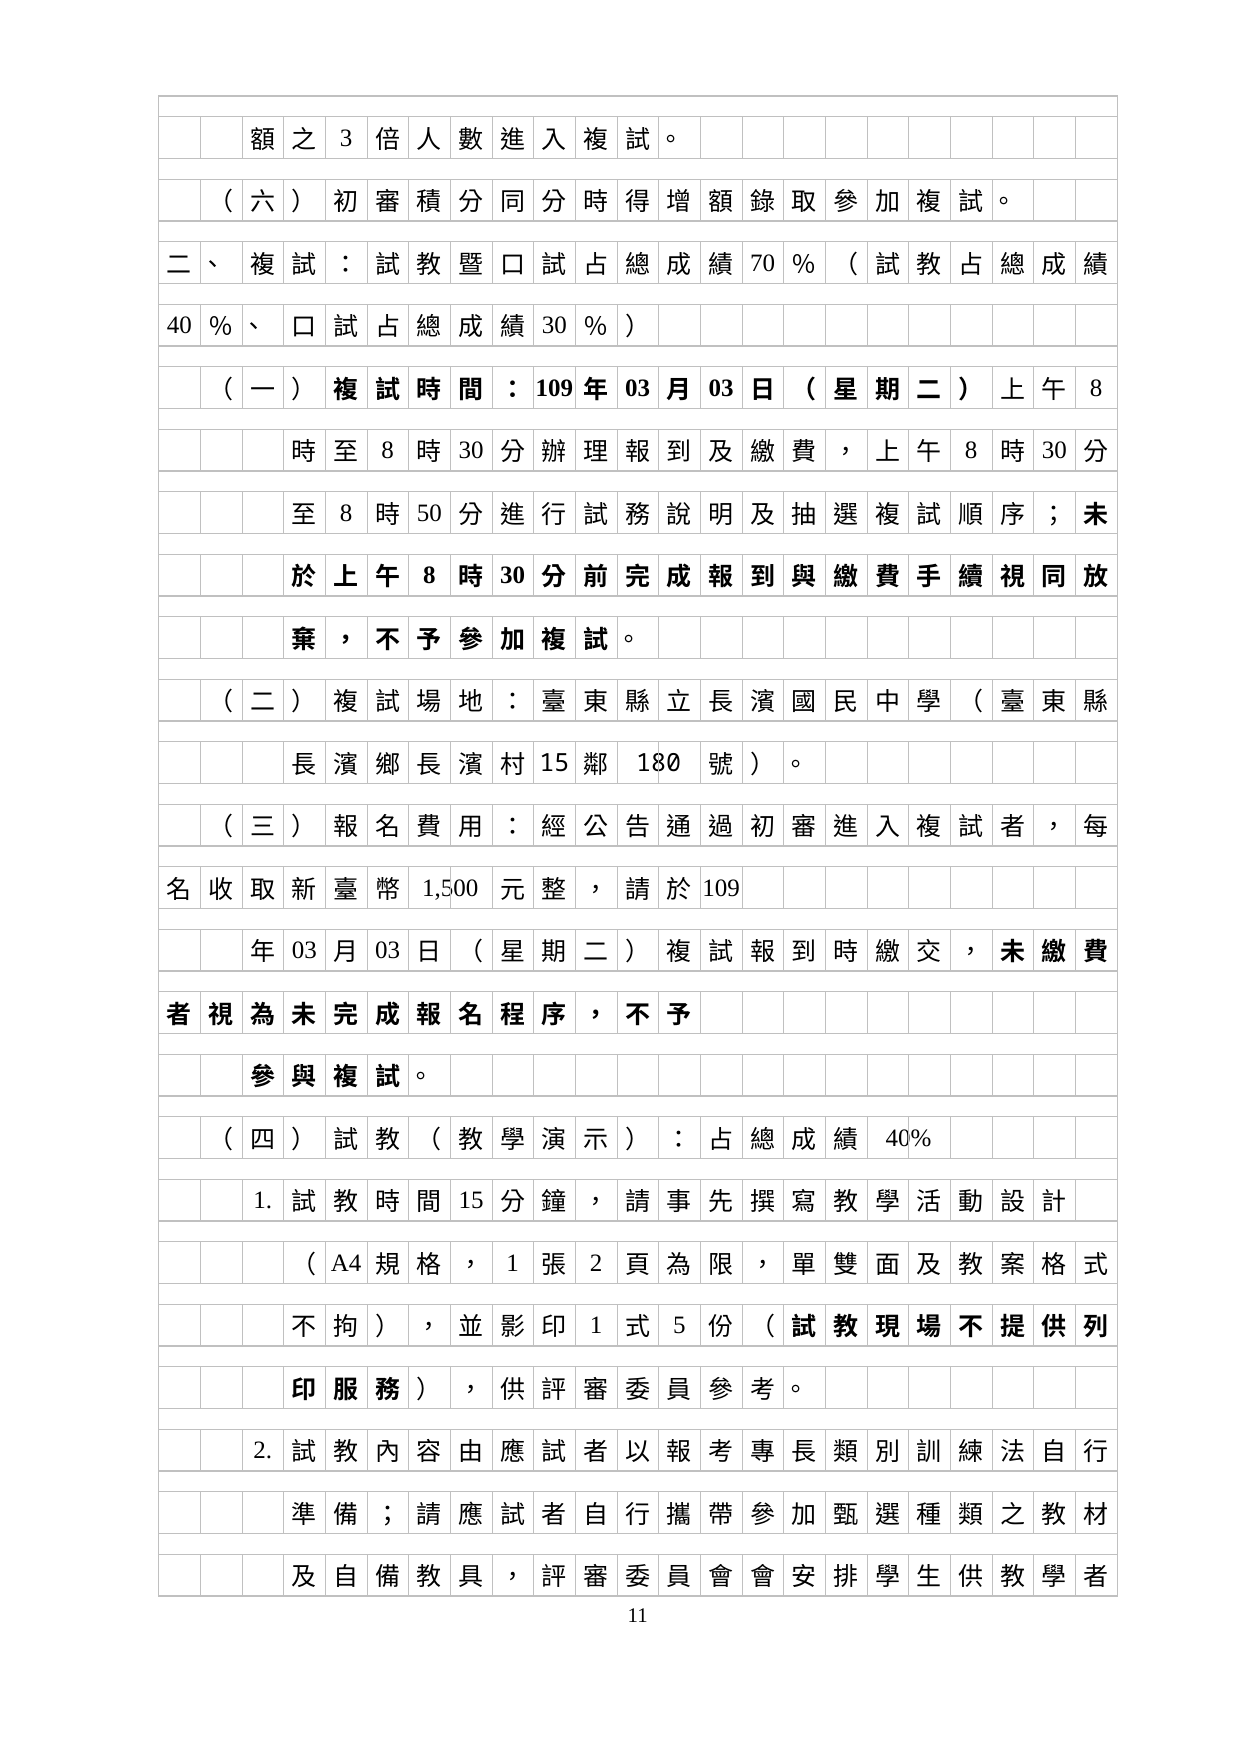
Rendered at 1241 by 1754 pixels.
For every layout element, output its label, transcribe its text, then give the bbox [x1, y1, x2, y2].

text 1.試教時間15分鐘，請事先撰寫教學活動設計（A4規格，1張2頁為限，單雙面及教案格式不拘），並影印1式5份（試教現場不提供列印服務），供評審委員參考。 [238, 1222, 1117, 1241]
text （四）試教（教學演示）：占總成績40% [243, 1117, 283, 1158]
text 2.試教內容由應試者以報考專長類別訓練法自行準備；請應試者自行攜帶參加甄選種類之教材及自備教具，評審委員會會安排學生供教學者演示使用。 [243, 1430, 283, 1470]
text ， [576, 992, 617, 1033]
text 1.試教時間15分鐘，請事先撰寫教學活動設計（A4規格，1張2頁為限，單雙面及教案格式不拘），並影印1式5份（試教現場不提供列印服務），供評審委員參考。 [659, 1367, 700, 1408]
text 報 [743, 930, 783, 970]
text 1.試教時間15分鐘，請事先撰寫教學活動設計（A4規格，1張2頁為限，單雙面及教案格式不拘），並影印1式5份（試教現場不提供列印服務），供評審委員參考。 [618, 1305, 658, 1345]
text [701, 1055, 742, 1095]
text （二）複試場地：臺東縣立長濱國民中學（臺東縣長濱鄉長濱村15鄰180號）。 [826, 742, 867, 783]
text 1.試教時間15分鐘，請事先撰寫教學活動設計（A4規格，1張2頁為限，單雙面及教案格式不拘），並影印1式5份（試教現場不提供列印服務），供評審委員參考。 [576, 1305, 617, 1345]
text 2.試教內容由應試者以報考專長類別訓練法自行準備；請應試者自行攜帶參加甄選種類之教材及自備教具，評審委員會會安排學生供教學者演示使用。 [909, 1430, 950, 1470]
text （二）複試場地：臺東縣立長濱國民中學（臺東縣長濱鄉長濱村15鄰180號）。 [701, 680, 742, 720]
text （五）經初審計算積分後，各徵選種類擇優正取名額之3倍人數進入複試。 [826, 117, 867, 158]
text （三）報名費用：經公告通過初審進入複試者，每名收取新臺幣1,500元整，請於109 [493, 805, 533, 845]
text （二）複試場地：臺東縣立長濱國民中學（臺東縣長濱鄉長濱村15鄰180號）。 [201, 742, 242, 783]
text [701, 992, 742, 1033]
text 序 [993, 492, 1033, 533]
text （五）經初審計算積分後，各徵選種類擇優正取名額之3倍人數進入複試。 [951, 117, 992, 158]
text 2.試教內容由應試者以報考專長類別訓練法自行準備；請應試者自行攜帶參加甄選種類之教材及自備教具，評審委員會會安排學生供教學者演示使用。 [493, 1492, 533, 1533]
text （六）初審積分同分時得增額錄取參加複試。 [909, 180, 950, 220]
text 1.試教時間15分鐘，請事先撰寫教學活動設計（A4規格，1張2頁為限，單雙面及教案格式不拘），並影印1式5份（試教現場不提供列印服務），供評審委員參考。 [534, 1180, 575, 1220]
text 2.試教內容由應試者以報考專長類別訓練法自行準備；請應試者自行攜帶參加甄選種類之教材及自備教具，評審委員會會安排學生供教學者演示使用。 [618, 1555, 658, 1595]
text 二、複試：試教暨口試占總成績70％（試教占總成績40％、口試占總成績30％） [576, 242, 617, 283]
text 2.試教內容由應試者以報考專長類別訓練法自行準備；請應試者自行攜帶參加甄選種類之教材及自備教具，評審委員會會安排學生供教學者演示使用。 [576, 1430, 617, 1470]
text （二）複試場地：臺東縣立長濱國民中學（臺東縣長濱鄉長濱村15鄰180號）。 [784, 680, 825, 720]
text 2.試教內容由應試者以報考專長類別訓練法自行準備；請應試者自行攜帶參加甄選種類之教材及自備教具，評審委員會會安排學生供教學者演示使用。 [826, 1492, 867, 1533]
text 2.試教內容由應試者以報考專長類別訓練法自行準備；請應試者自行攜帶參加甄選種類之教材及自備教具，評審委員會會安排學生供教學者演示使用。 [659, 1430, 700, 1470]
text 時 [284, 430, 325, 470]
text 1.試教時間15分鐘，請事先撰寫教學活動設計（A4規格，1張2頁為限，單雙面及教案格式不拘），並影印1式5份（試教現場不提供列印服務），供評審委員參考。 [326, 1305, 367, 1345]
text 上 [993, 367, 1033, 408]
text ； [1034, 492, 1075, 533]
text （六）初審積分同分時得增額錄取參加複試。 [1034, 180, 1075, 220]
text （二）複試場地：臺東縣立長濱國民中學（臺東縣長濱鄉長濱村15鄰180號）。 [784, 742, 825, 783]
text （三）報名費用：經公告通過初審進入複試者，每名收取新臺幣1,500元整，請於109 [743, 867, 783, 908]
text [743, 1055, 783, 1095]
text （四）試教（教學演示）：占總成績40% [451, 1117, 492, 1158]
text （二）複試場地：臺東縣立長濱國民中學（臺東縣長濱鄉長濱村15鄰180號）。 [743, 680, 783, 720]
text [159, 1034, 1117, 1054]
text 二、複試：試教暨口試占總成績70％（試教占總成績40％、口試占總成績30％） [243, 242, 283, 283]
text 順 [951, 492, 992, 533]
text 繳 [1034, 930, 1075, 970]
text （四）試教（教學演示）：占總成績40% [576, 1117, 617, 1158]
text （三）報名費用：經公告通過初審進入複試者，每名收取新臺幣1,500元整，請於109 [1076, 805, 1117, 845]
text 1.試教時間15分鐘，請事先撰寫教學活動設計（A4規格，1張2頁為限，單雙面及教案格式不拘），並影印1式5份（試教現場不提供列印服務），供評審委員參考。 [993, 1305, 1033, 1345]
text 2.試教內容由應試者以報考專長類別訓練法自行準備；請應試者自行攜帶參加甄選種類之教材及自備教具，評審委員會會安排學生供教學者演示使用。 [784, 1430, 825, 1470]
text 1.試教時間15分鐘，請事先撰寫教學活動設計（A4規格，1張2頁為限，單雙面及教案格式不拘），並影印1式5份（試教現場不提供列印服務），供評審委員參考。 [909, 1367, 950, 1408]
text （二）複試場地：臺東縣立長濱國民中學（臺東縣長濱鄉長濱村15鄰180號）。 [1076, 680, 1117, 720]
text 1.試教時間15分鐘，請事先撰寫教學活動設計（A4規格，1張2頁為限，單雙面及教案格式不拘），並影印1式5份（試教現場不提供列印服務），供評審委員參考。 [784, 1242, 825, 1283]
text （二）複試場地：臺東縣立長濱國民中學（臺東縣長濱鄉長濱村15鄰180號）。 [451, 680, 492, 720]
text （六）初審積分同分時得增額錄取參加複試。 [493, 180, 533, 220]
text （二）複試場地：臺東縣立長濱國民中學（臺東縣長濱鄉長濱村15鄰180號）。 [183, 659, 1117, 679]
text 1.試教時間15分鐘，請事先撰寫教學活動設計（A4規格，1張2頁為限，單雙面及教案格式不拘），並影印1式5份（試教現場不提供列印服務），供評審委員參考。 [493, 1180, 533, 1220]
text [951, 992, 992, 1033]
text 二、複試：試教暨口試占總成績70％（試教占總成績40％、口試占總成績30％） [534, 305, 575, 345]
text 1.試教時間15分鐘，請事先撰寫教學活動設計（A4規格，1張2頁為限，單雙面及教案格式不拘），並影印1式5份（試教現場不提供列印服務），供評審委員參考。 [534, 1305, 575, 1345]
text ） [284, 367, 325, 408]
text （三）報名費用：經公告通過初審進入複試者，每名收取新臺幣1,500元整，請於109 [576, 805, 617, 845]
text （五）經初審計算積分後，各徵選種類擇優正取名額之3倍人數進入複試。 [659, 117, 700, 158]
text （三）報名費用：經公告通過初審進入複試者，每名收取新臺幣1,500元整，請於109 [368, 867, 408, 908]
text （五）經初審計算積分後，各徵選種類擇優正取名額之3倍人數進入複試。 [409, 117, 450, 158]
text （五）經初審計算積分後，各徵選種類擇優正取名額之3倍人數進入複試。 [451, 117, 492, 158]
text 1.試教時間15分鐘，請事先撰寫教學活動設計（A4規格，1張2頁為限，單雙面及教案格式不拘），並影印1式5份（試教現場不提供列印服務），供評審委員參考。 [576, 1367, 617, 1408]
text 2.試教內容由應試者以報考專長類別訓練法自行準備；請應試者自行攜帶參加甄選種類之教材及自備教具，評審委員會會安排學生供教學者演示使用。 [284, 1555, 325, 1595]
text （三）報名費用：經公告通過初審進入複試者，每名收取新臺幣1,500元整，請於109 [868, 805, 908, 845]
text 8 [409, 555, 450, 595]
text 序 [534, 992, 575, 1033]
text （六）初審積分同分時得增額錄取參加複試。 [183, 159, 1117, 179]
text 複 [868, 492, 908, 533]
text 二、複試：試教暨口試占總成績70％（試教占總成績40％、口試占總成績30％） [284, 242, 325, 283]
text 2.試教內容由應試者以報考專長類別訓練法自行準備；請應試者自行攜帶參加甄選種類之教材及自備教具，評審委員會會安排學生供教學者演示使用。 [238, 1472, 1117, 1491]
text 一 [243, 367, 283, 408]
text [183, 534, 1117, 554]
text 二、複試：試教暨口試占總成績70％（試教占總成績40％、口試占總成績30％） [493, 305, 533, 345]
text （三）報名費用：經公告通過初審進入複試者，每名收取新臺幣1,500元整，請於109 [534, 805, 575, 845]
text 不 [618, 992, 658, 1033]
text 1.試教時間15分鐘，請事先撰寫教學活動設計（A4規格，1張2頁為限，單雙面及教案格式不拘），並影印1式5份（試教現場不提供列印服務），供評審委員參考。 [784, 1180, 825, 1220]
text 二、複試：試教暨口試占總成績70％（試教占總成績40％、口試占總成績30％） [326, 242, 367, 283]
text 2.試教內容由應試者以報考專長類別訓練法自行準備；請應試者自行攜帶參加甄選種類之教材及自備教具，評審委員會會安排學生供教學者演示使用。 [659, 1555, 700, 1595]
text （五）經初審計算積分後，各徵選種類擇優正取名額之3倍人數進入複試。 [784, 117, 825, 158]
text 1.試教時間15分鐘，請事先撰寫教學活動設計（A4規格，1張2頁為限，單雙面及教案格式不拘），並影印1式5份（試教現場不提供列印服務），供評審委員參考。 [701, 1180, 742, 1220]
text 二、複試：試教暨口試占總成績70％（試教占總成績40％、口試占總成績30％） [784, 242, 825, 283]
text 複 [326, 1055, 367, 1095]
text （五）經初審計算積分後，各徵選種類擇優正取名額之3倍人數進入複試。 [493, 117, 533, 158]
text 二、複試：試教暨口試占總成績70％（試教占總成績40％、口試占總成績30％） [159, 242, 200, 283]
text （五）經初審計算積分後，各徵選種類擇優正取名額之3倍人數進入複試。 [618, 117, 658, 158]
text （六）初審積分同分時得增額錄取參加複試。 [701, 180, 742, 220]
text （四）試教（教學演示）：占總成績40% [183, 1097, 1117, 1116]
text （四）試教（教學演示）：占總成績40% [284, 1117, 325, 1158]
text [784, 1055, 825, 1095]
text （五）經初審計算積分後，各徵選種類擇優正取名額之3倍人數進入複試。 [868, 117, 908, 158]
text 1.試教時間15分鐘，請事先撰寫教學活動設計（A4規格，1張2頁為限，單雙面及教案格式不拘），並影印1式5份（試教現場不提供列印服務），供評審委員參考。 [1076, 1242, 1117, 1283]
text 到 [743, 555, 783, 595]
text 加 [493, 617, 533, 658]
text [993, 1055, 1033, 1095]
text 1.試教時間15分鐘，請事先撰寫教學活動設計（A4規格，1張2頁為限，單雙面及教案格式不拘），並影印1式5份（試教現場不提供列印服務），供評審委員參考。 [659, 1180, 700, 1220]
text （三）報名費用：經公告通過初審進入複試者，每名收取新臺幣1,500元整，請於109 [159, 784, 1117, 804]
text 30 [1034, 430, 1075, 470]
text 2.試教內容由應試者以報考專長類別訓練法自行準備；請應試者自行攜帶參加甄選種類之教材及自備教具，評審委員會會安排學生供教學者演示使用。 [451, 1492, 492, 1533]
text 1.試教時間15分鐘，請事先撰寫教學活動設計（A4規格，1張2頁為限，單雙面及教案格式不拘），並影印1式5份（試教現場不提供列印服務），供評審委員參考。 [326, 1242, 367, 1283]
text 1.試教時間15分鐘，請事先撰寫教學活動設計（A4規格，1張2頁為限，單雙面及教案格式不拘），並影印1式5份（試教現場不提供列印服務），供評審委員參考。 [576, 1242, 617, 1283]
text 二、複試：試教暨口試占總成績70％（試教占總成績40％、口試占總成績30％） [951, 242, 992, 283]
text 分 [493, 430, 533, 470]
text 2.試教內容由應試者以報考專長類別訓練法自行準備；請應試者自行攜帶參加甄選種類之教材及自備教具，評審委員會會安排學生供教學者演示使用。 [951, 1492, 992, 1533]
text 03 [618, 367, 658, 408]
text 複 [659, 930, 700, 970]
text 1.試教時間15分鐘，請事先撰寫教學活動設計（A4規格，1張2頁為限，單雙面及教案格式不拘），並影印1式5份（試教現場不提供列印服務），供評審委員參考。 [409, 1242, 450, 1283]
text （三）報名費用：經公告通過初審進入複試者，每名收取新臺幣1,500元整，請於109 [826, 867, 867, 908]
text 二、複試：試教暨口試占總成績70％（試教占總成績40％、口試占總成績30％） [159, 305, 200, 345]
text （六）初審積分同分時得增額錄取參加複試。 [826, 180, 867, 220]
text 成 [368, 992, 408, 1033]
text 2.試教內容由應試者以報考專長類別訓練法自行準備；請應試者自行攜帶參加甄選種類之教材及自備教具，評審委員會會安排學生供教學者演示使用。 [243, 1492, 283, 1533]
text 1.試教時間15分鐘，請事先撰寫教學活動設計（A4規格，1張2頁為限，單雙面及教案格式不拘），並影印1式5份（試教現場不提供列印服務），供評審委員參考。 [409, 1305, 450, 1345]
text 1.試教時間15分鐘，請事先撰寫教學活動設計（A4規格，1張2頁為限，單雙面及教案格式不拘），並影印1式5份（試教現場不提供列印服務），供評審委員參考。 [451, 1305, 492, 1345]
text （五）經初審計算積分後，各徵選種類擇優正取名額之3倍人數進入複試。 [909, 117, 950, 158]
text 二、複試：試教暨口試占總成績70％（試教占總成績40％、口試占總成績30％） [826, 305, 867, 345]
text （四）試教（教學演示）：占總成績40% [409, 1117, 450, 1158]
text （六）初審積分同分時得增額錄取參加複試。 [743, 180, 783, 220]
text （二）複試場地：臺東縣立長濱國民中學（臺東縣長濱鄉長濱村15鄰180號）。 [993, 680, 1033, 720]
text （四）試教（教學演示）：占總成績40% [201, 1117, 242, 1158]
text 二、複試：試教暨口試占總成績70％（試教占總成績40％、口試占總成績30％） [618, 305, 658, 345]
text （三）報名費用：經公告通過初審進入複試者，每名收取新臺幣1,500元整，請於109 [451, 805, 492, 845]
text 及 [701, 430, 742, 470]
text 2.試教內容由應試者以報考專長類別訓練法自行準備；請應試者自行攜帶參加甄選種類之教材及自備教具，評審委員會會安排學生供教學者演示使用。 [534, 1555, 575, 1595]
text 2.試教內容由應試者以報考專長類別訓練法自行準備；請應試者自行攜帶參加甄選種類之教材及自備教具，評審委員會會安排學生供教學者演示使用。 [659, 1492, 700, 1533]
text 二、複試：試教暨口試占總成績70％（試教占總成績40％、口試占總成績30％） [201, 242, 242, 283]
text （五）經初審計算積分後，各徵選種類擇優正取名額之3倍人數進入複試。 [743, 117, 783, 158]
text （四）試教（教學演示）：占總成績40% [1034, 1117, 1075, 1158]
text 2.試教內容由應試者以報考專長類別訓練法自行準備；請應試者自行攜帶參加甄選種類之教材及自備教具，評審委員會會安排學生供教學者演示使用。 [868, 1430, 908, 1470]
text （六）初審積分同分時得增額錄取參加複試。 [576, 180, 617, 220]
text 1.試教時間15分鐘，請事先撰寫教學活動設計（A4規格，1張2頁為限，單雙面及教案格式不拘），並影印1式5份（試教現場不提供列印服務），供評審委員參考。 [993, 1242, 1033, 1283]
text （二）複試場地：臺東縣立長濱國民中學（臺東縣長濱鄉長濱村15鄰180號）。 [618, 680, 658, 720]
text （四）試教（教學演示）：占總成績40% [909, 1117, 950, 1158]
text [576, 1055, 617, 1095]
text （二）複試場地：臺東縣立長濱國民中學（臺東縣長濱鄉長濱村15鄰180號）。 [534, 742, 575, 783]
text 1.試教時間15分鐘，請事先撰寫教學活動設計（A4規格，1張2頁為限，單雙面及教案格式不拘），並影印1式5份（試教現場不提供列印服務），供評審委員參考。 [868, 1367, 908, 1408]
text 2.試教內容由應試者以報考專長類別訓練法自行準備；請應試者自行攜帶參加甄選種類之教材及自備教具，評審委員會會安排學生供教學者演示使用。 [1076, 1555, 1117, 1595]
text 2.試教內容由應試者以報考專長類別訓練法自行準備；請應試者自行攜帶參加甄選種類之教材及自備教具，評審委員會會安排學生供教學者演示使用。 [784, 1492, 825, 1533]
text [534, 1055, 575, 1095]
text 1.試教時間15分鐘，請事先撰寫教學活動設計（A4規格，1張2頁為限，單雙面及教案格式不拘），並影印1式5份（試教現場不提供列印服務），供評審委員參考。 [238, 1347, 1117, 1366]
text 1.試教時間15分鐘，請事先撰寫教學活動設計（A4規格，1張2頁為限，單雙面及教案格式不拘），並影印1式5份（試教現場不提供列印服務），供評審委員參考。 [368, 1367, 408, 1408]
text （四）試教（教學演示）：占總成績40% [951, 1117, 992, 1158]
text 費 [1076, 930, 1117, 970]
text 1.試教時間15分鐘，請事先撰寫教學活動設計（A4規格，1張2頁為限，單雙面及教案格式不拘），並影印1式5份（試教現場不提供列印服務），供評審委員參考。 [826, 1180, 867, 1220]
text （六）初審積分同分時得增額錄取參加複試。 [784, 180, 825, 220]
text 2.試教內容由應試者以報考專長類別訓練法自行準備；請應試者自行攜帶參加甄選種類之教材及自備教具，評審委員會會安排學生供教學者演示使用。 [1076, 1430, 1117, 1470]
text 手 [909, 555, 950, 595]
text 時 [409, 430, 450, 470]
text 1.試教時間15分鐘，請事先撰寫教學活動設計（A4規格，1張2頁為限，單雙面及教案格式不拘），並影印1式5份（試教現場不提供列印服務），供評審委員參考。 [368, 1305, 408, 1345]
text [159, 1055, 200, 1095]
text （六）初審積分同分時得增額錄取參加複試。 [451, 180, 492, 220]
text （三）報名費用：經公告通過初審進入複試者，每名收取新臺幣1,500元整，請於109 [993, 805, 1033, 845]
text 間 [451, 367, 492, 408]
text 交 [909, 930, 950, 970]
text 8 [1076, 367, 1117, 408]
text （四）試教（教學演示）：占總成績40% [1076, 1117, 1117, 1158]
text 1.試教時間15分鐘，請事先撰寫教學活動設計（A4規格，1張2頁為限，單雙面及教案格式不拘），並影印1式5份（試教現場不提供列印服務），供評審委員參考。 [368, 1180, 408, 1220]
text （二）複試場地：臺東縣立長濱國民中學（臺東縣長濱鄉長濱村15鄰180號）。 [284, 742, 325, 783]
text （五）經初審計算積分後，各徵選種類擇優正取名額之3倍人數進入複試。 [1034, 117, 1075, 158]
text 2.試教內容由應試者以報考專長類別訓練法自行準備；請應試者自行攜帶參加甄選種類之教材及自備教具，評審委員會會安排學生供教學者演示使用。 [284, 1492, 325, 1533]
text [183, 597, 1117, 616]
text 2.試教內容由應試者以報考專長類別訓練法自行準備；請應試者自行攜帶參加甄選種類之教材及自備教具，評審委員會會安排學生供教學者演示使用。 [493, 1430, 533, 1470]
text （ [451, 930, 492, 970]
text 務 [618, 492, 658, 533]
text 1.試教時間15分鐘，請事先撰寫教學活動設計（A4規格，1張2頁為限，單雙面及教案格式不拘），並影印1式5份（試教現場不提供列印服務），供評審委員參考。 [243, 1367, 283, 1408]
text （三）報名費用：經公告通過初審進入複試者，每名收取新臺幣1,500元整，請於109 [1034, 805, 1075, 845]
text 成 [659, 555, 700, 595]
text 二、複試：試教暨口試占總成績70％（試教占總成績40％、口試占總成績30％） [993, 242, 1033, 283]
text 2.試教內容由應試者以報考專長類別訓練法自行準備；請應試者自行攜帶參加甄選種類之教材及自備教具，評審委員會會安排學生供教學者演示使用。 [451, 1430, 492, 1470]
text （五）經初審計算積分後，各徵選種類擇優正取名額之3倍人數進入複試。 [326, 117, 367, 158]
text （三）報名費用：經公告通過初審進入複試者，每名收取新臺幣1,500元整，請於109 [243, 805, 283, 845]
text 程 [493, 992, 533, 1033]
text 1.試教時間15分鐘，請事先撰寫教學活動設計（A4規格，1張2頁為限，單雙面及教案格式不拘），並影印1式5份（試教現場不提供列印服務），供評審委員參考。 [451, 1242, 492, 1283]
text ， [826, 430, 867, 470]
text 二、複試：試教暨口試占總成績70％（試教占總成績40％、口試占總成績30％） [243, 305, 283, 345]
text （三）報名費用：經公告通過初審進入複試者，每名收取新臺幣1,500元整，請於109 [326, 805, 367, 845]
text （三）報名費用：經公告通過初審進入複試者，每名收取新臺幣1,500元整，請於109 [284, 867, 325, 908]
text 1.試教時間15分鐘，請事先撰寫教學活動設計（A4規格，1張2頁為限，單雙面及教案格式不拘），並影印1式5份（試教現場不提供列印服務），供評審委員參考。 [238, 1159, 1117, 1179]
text 二、複試：試教暨口試占總成績70％（試教占總成績40％、口試占總成績30％） [909, 242, 950, 283]
text 2.試教內容由應試者以報考專長類別訓練法自行準備；請應試者自行攜帶參加甄選種類之教材及自備教具，評審委員會會安排學生供教學者演示使用。 [576, 1555, 617, 1595]
text 二、複試：試教暨口試占總成績70％（試教占總成績40％、口試占總成績30％） [784, 305, 825, 345]
text 至 [326, 430, 367, 470]
text （二）複試場地：臺東縣立長濱國民中學（臺東縣長濱鄉長濱村15鄰180號）。 [493, 680, 533, 720]
text 03 [284, 930, 325, 970]
text 二 [909, 367, 950, 408]
text 2.試教內容由應試者以報考專長類別訓練法自行準備；請應試者自行攜帶參加甄選種類之教材及自備教具，評審委員會會安排學生供教學者演示使用。 [451, 1555, 492, 1595]
text （ [784, 367, 825, 408]
text （二）複試場地：臺東縣立長濱國民中學（臺東縣長濱鄉長濱村15鄰180號）。 [659, 680, 700, 720]
text ） [951, 367, 992, 408]
text 1.試教時間15分鐘，請事先撰寫教學活動設計（A4規格，1張2頁為限，單雙面及教案格式不拘），並影印1式5份（試教現場不提供列印服務），供評審委員參考。 [993, 1180, 1033, 1220]
text （二）複試場地：臺東縣立長濱國民中學（臺東縣長濱鄉長濱村15鄰180號）。 [618, 742, 658, 783]
text 二、複試：試教暨口試占總成績70％（試教占總成績40％、口試占總成績30％） [1034, 305, 1075, 345]
text （三）報名費用：經公告通過初審進入複試者，每名收取新臺幣1,500元整，請於109 [1034, 867, 1075, 908]
text 2.試教內容由應試者以報考專長類別訓練法自行準備；請應試者自行攜帶參加甄選種類之教材及自備教具，評審委員會會安排學生供教學者演示使用。 [238, 1534, 1117, 1554]
text [1034, 1055, 1075, 1095]
text （二）複試場地：臺東縣立長濱國民中學（臺東縣長濱鄉長濱村15鄰180號）。 [201, 680, 242, 720]
text 1.試教時間15分鐘，請事先撰寫教學活動設計（A4規格，1張2頁為限，單雙面及教案格式不拘），並影印1式5份（試教現場不提供列印服務），供評審委員參考。 [868, 1242, 908, 1283]
text 完 [618, 555, 658, 595]
text 試 [368, 367, 408, 408]
text （三）報名費用：經公告通過初審進入複試者，每名收取新臺幣1,500元整，請於109 [326, 867, 367, 908]
text 1.試教時間15分鐘，請事先撰寫教學活動設計（A4規格，1張2頁為限，單雙面及教案格式不拘），並影印1式5份（試教現場不提供列印服務），供評審委員參考。 [493, 1305, 533, 1345]
text 時 [826, 930, 867, 970]
text 2.試教內容由應試者以報考專長類別訓練法自行準備；請應試者自行攜帶參加甄選種類之教材及自備教具，評審委員會會安排學生供教學者演示使用。 [868, 1555, 908, 1595]
text （五）經初審計算積分後，各徵選種類擇優正取名額之3倍人數進入複試。 [201, 117, 242, 158]
text （四）試教（教學演示）：占總成績40% [868, 1117, 908, 1158]
text 二 [576, 930, 617, 970]
text [159, 930, 200, 970]
text 2.試教內容由應試者以報考專長類別訓練法自行準備；請應試者自行攜帶參加甄選種類之教材及自備教具，評審委員會會安排學生供教學者演示使用。 [743, 1492, 783, 1533]
text [868, 992, 908, 1033]
text （二）複試場地：臺東縣立長濱國民中學（臺東縣長濱鄉長濱村15鄰180號）。 [826, 680, 867, 720]
text （六）初審積分同分時得增額錄取參加複試。 [618, 180, 658, 220]
text 到 [659, 430, 700, 470]
text （二）複試場地：臺東縣立長濱國民中學（臺東縣長濱鄉長濱村15鄰180號）。 [951, 742, 992, 783]
text （二）複試場地：臺東縣立長濱國民中學（臺東縣長濱鄉長濱村15鄰180號）。 [951, 680, 992, 720]
text （三）報名費用：經公告通過初審進入複試者，每名收取新臺幣1,500元整，請於109 [201, 867, 242, 908]
text 1.試教時間15分鐘，請事先撰寫教學活動設計（A4規格，1張2頁為限，單雙面及教案格式不拘），並影印1式5份（試教現場不提供列印服務），供評審委員參考。 [951, 1305, 992, 1345]
text 2.試教內容由應試者以報考專長類別訓練法自行準備；請應試者自行攜帶參加甄選種類之教材及自備教具，評審委員會會安排學生供教學者演示使用。 [576, 1492, 617, 1533]
text （二）複試場地：臺東縣立長濱國民中學（臺東縣長濱鄉長濱村15鄰180號）。 [326, 680, 367, 720]
text 同 [1034, 555, 1075, 595]
text 上 [326, 555, 367, 595]
text 年 [243, 930, 283, 970]
text （三）報名費用：經公告通過初審進入複試者，每名收取新臺幣1,500元整，請於109 [618, 867, 658, 908]
text 1.試教時間15分鐘，請事先撰寫教學活動設計（A4規格，1張2頁為限，單雙面及教案格式不拘），並影印1式5份（試教現場不提供列印服務），供評審委員參考。 [238, 1284, 1117, 1304]
text 2.試教內容由應試者以報考專長類別訓練法自行準備；請應試者自行攜帶參加甄選種類之教材及自備教具，評審委員會會安排學生供教學者演示使用。 [326, 1492, 367, 1533]
text （三）報名費用：經公告通過初審進入複試者，每名收取新臺幣1,500元整，請於109 [826, 805, 867, 845]
text [1076, 992, 1117, 1033]
text 2.試教內容由應試者以報考專長類別訓練法自行準備；請應試者自行攜帶參加甄選種類之教材及自備教具，評審委員會會安排學生供教學者演示使用。 [618, 1492, 658, 1533]
text （二）複試場地：臺東縣立長濱國民中學（臺東縣長濱鄉長濱村15鄰180號）。 [993, 742, 1033, 783]
text 1.試教時間15分鐘，請事先撰寫教學活動設計（A4規格，1張2頁為限，單雙面及教案格式不拘），並影印1式5份（試教現場不提供列印服務），供評審委員參考。 [326, 1180, 367, 1220]
text [451, 1055, 492, 1095]
text 2.試教內容由應試者以報考專長類別訓練法自行準備；請應試者自行攜帶參加甄選種類之教材及自備教具，評審委員會會安排學生供教學者演示使用。 [993, 1555, 1033, 1595]
text 1.試教時間15分鐘，請事先撰寫教學活動設計（A4規格，1張2頁為限，單雙面及教案格式不拘），並影印1式5份（試教現場不提供列印服務），供評審委員參考。 [868, 1305, 908, 1345]
text 二、複試：試教暨口試占總成績70％（試教占總成績40％、口試占總成績30％） [743, 305, 783, 345]
text 報 [618, 430, 658, 470]
text 1.試教時間15分鐘，請事先撰寫教學活動設計（A4規格，1張2頁為限，單雙面及教案格式不拘），並影印1式5份（試教現場不提供列印服務），供評審委員參考。 [493, 1367, 533, 1408]
text 棄 [284, 617, 325, 658]
text 2.試教內容由應試者以報考專長類別訓練法自行準備；請應試者自行攜帶參加甄選種類之教材及自備教具，評審委員會會安排學生供教學者演示使用。 [1034, 1492, 1075, 1533]
text （二）複試場地：臺東縣立長濱國民中學（臺東縣長濱鄉長濱村15鄰180號）。 [326, 742, 367, 783]
text 進 [493, 492, 533, 533]
text 1.試教時間15分鐘，請事先撰寫教學活動設計（A4規格，1張2頁為限，單雙面及教案格式不拘），並影印1式5份（試教現場不提供列印服務），供評審委員參考。 [618, 1367, 658, 1408]
text 放 [1076, 555, 1117, 595]
text （五）經初審計算積分後，各徵選種類擇優正取名額之3倍人數進入複試。 [1076, 117, 1117, 158]
text （二）複試場地：臺東縣立長濱國民中學（臺東縣長濱鄉長濱村15鄰180號）。 [868, 680, 908, 720]
text （三）報名費用：經公告通過初審進入複試者，每名收取新臺幣1,500元整，請於109 [1076, 867, 1117, 908]
text 1.試教時間15分鐘，請事先撰寫教學活動設計（A4規格，1張2頁為限，單雙面及教案格式不拘），並影印1式5份（試教現場不提供列印服務），供評審委員參考。 [1076, 1367, 1117, 1408]
text （三）報名費用：經公告通過初審進入複試者，每名收取新臺幣1,500元整，請於109 [576, 867, 617, 908]
text （二）複試場地：臺東縣立長濱國民中學（臺東縣長濱鄉長濱村15鄰180號）。 [1076, 742, 1117, 783]
text 2.試教內容由應試者以報考專長類別訓練法自行準備；請應試者自行攜帶參加甄選種類之教材及自備教具，評審委員會會安排學生供教學者演示使用。 [409, 1492, 450, 1533]
text 及 [743, 492, 783, 533]
text 8 [326, 492, 367, 533]
text 明 [701, 492, 742, 533]
text 1.試教時間15分鐘，請事先撰寫教學活動設計（A4規格，1張2頁為限，單雙面及教案格式不拘），並影印1式5份（試教現場不提供列印服務），供評審委員參考。 [743, 1242, 783, 1283]
text 1.試教時間15分鐘，請事先撰寫教學活動設計（A4規格，1張2頁為限，單雙面及教案格式不拘），並影印1式5份（試教現場不提供列印服務），供評審委員參考。 [243, 1305, 283, 1345]
text （二）複試場地：臺東縣立長濱國民中學（臺東縣長濱鄉長濱村15鄰180號）。 [183, 722, 1117, 741]
text 8 [368, 430, 408, 470]
text （二）複試場地：臺東縣立長濱國民中學（臺東縣長濱鄉長濱村15鄰180號）。 [368, 742, 408, 783]
text （三）報名費用：經公告通過初審進入複試者，每名收取新臺幣1,500元整，請於109 [534, 867, 575, 908]
text 2.試教內容由應試者以報考專長類別訓練法自行準備；請應試者自行攜帶參加甄選種類之教材及自備教具，評審委員會會安排學生供教學者演示使用。 [409, 1430, 450, 1470]
text （二）複試場地：臺東縣立長濱國民中學（臺東縣長濱鄉長濱村15鄰180號）。 [659, 742, 700, 783]
text 2.試教內容由應試者以報考專長類別訓練法自行準備；請應試者自行攜帶參加甄選種類之教材及自備教具，評審委員會會安排學生供教學者演示使用。 [826, 1555, 867, 1595]
text 複 [534, 617, 575, 658]
text 試 [576, 492, 617, 533]
text 1.試教時間15分鐘，請事先撰寫教學活動設計（A4規格，1張2頁為限，單雙面及教案格式不拘），並影印1式5份（試教現場不提供列印服務），供評審委員參考。 [534, 1242, 575, 1283]
text （二）複試場地：臺東縣立長濱國民中學（臺東縣長濱鄉長濱村15鄰180號）。 [284, 680, 325, 720]
text 2.試教內容由應試者以報考專長類別訓練法自行準備；請應試者自行攜帶參加甄選種類之教材及自備教具，評審委員會會安排學生供教學者演示使用。 [784, 1555, 825, 1595]
text 2.試教內容由應試者以報考專長類別訓練法自行準備；請應試者自行攜帶參加甄選種類之教材及自備教具，評審委員會會安排學生供教學者演示使用。 [1076, 1492, 1117, 1533]
text 1.試教時間15分鐘，請事先撰寫教學活動設計（A4規格，1張2頁為限，單雙面及教案格式不拘），並影印1式5份（試教現場不提供列印服務），供評審委員參考。 [1034, 1180, 1075, 1220]
text （五）經初審計算積分後，各徵選種類擇優正取名額之3倍人數進入複試。 [576, 117, 617, 158]
text （二）複試場地：臺東縣立長濱國民中學（臺東縣長濱鄉長濱村15鄰180號）。 [534, 680, 575, 720]
text 1.試教時間15分鐘，請事先撰寫教學活動設計（A4規格，1張2頁為限，單雙面及教案格式不拘），並影印1式5份（試教現場不提供列印服務），供評審委員參考。 [701, 1242, 742, 1283]
text （二）複試場地：臺東縣立長濱國民中學（臺東縣長濱鄉長濱村15鄰180號）。 [493, 742, 533, 783]
text （三）報名費用：經公告通過初審進入複試者，每名收取新臺幣1,500元整，請於109 [618, 805, 658, 845]
text 予 [409, 617, 450, 658]
text 2.試教內容由應試者以報考專長類別訓練法自行準備；請應試者自行攜帶參加甄選種類之教材及自備教具，評審委員會會安排學生供教學者演示使用。 [238, 1409, 1117, 1429]
text 二、複試：試教暨口試占總成績70％（試教占總成績40％、口試占總成績30％） [368, 242, 408, 283]
text 二、複試：試教暨口試占總成績70％（試教占總成績40％、口試占總成績30％） [659, 305, 700, 345]
text ： [493, 367, 533, 408]
text （三）報名費用：經公告通過初審進入複試者，每名收取新臺幣1,500元整，請於109 [159, 867, 200, 908]
text （五）經初審計算積分後，各徵選種類擇優正取名額之3倍人數進入複試。 [993, 117, 1033, 158]
text 二、複試：試教暨口試占總成績70％（試教占總成績40％、口試占總成績30％） [1076, 305, 1117, 345]
text 1.試教時間15分鐘，請事先撰寫教學活動設計（A4規格，1張2頁為限，單雙面及教案格式不拘），並影印1式5份（試教現場不提供列印服務），供評審委員參考。 [784, 1367, 825, 1408]
text 二、複試：試教暨口試占總成績70％（試教占總成績40％、口試占總成績30％） [493, 242, 533, 283]
text 1.試教時間15分鐘，請事先撰寫教學活動設計（A4規格，1張2頁為限，單雙面及教案格式不拘），並影印1式5份（試教現場不提供列印服務），供評審委員參考。 [951, 1242, 992, 1283]
text 1.試教時間15分鐘，請事先撰寫教學活動設計（A4規格，1張2頁為限，單雙面及教案格式不拘），並影印1式5份（試教現場不提供列印服務），供評審委員參考。 [243, 1242, 283, 1283]
text [201, 930, 242, 970]
text 二、複試：試教暨口試占總成績70％（試教占總成績40％、口試占總成績30％） [1034, 242, 1075, 283]
text [909, 992, 950, 1033]
text （二）複試場地：臺東縣立長濱國民中學（臺東縣長濱鄉長濱村15鄰180號）。 [409, 680, 450, 720]
text 1.試教時間15分鐘，請事先撰寫教學活動設計（A4規格，1張2頁為限，單雙面及教案格式不拘），並影印1式5份（試教現場不提供列印服務），供評審委員參考。 [868, 1180, 908, 1220]
text 選 [826, 492, 867, 533]
text 30 [493, 555, 533, 595]
text 。 [618, 617, 658, 658]
text [201, 1055, 242, 1095]
text 1.試教時間15分鐘，請事先撰寫教學活動設計（A4規格，1張2頁為限，單雙面及教案格式不拘），並影印1式5份（試教現場不提供列印服務），供評審委員參考。 [909, 1305, 950, 1345]
text 二、複試：試教暨口試占總成績70％（試教占總成績40％、口試占總成績30％） [326, 305, 367, 345]
text 2.試教內容由應試者以報考專長類別訓練法自行準備；請應試者自行攜帶參加甄選種類之教材及自備教具，評審委員會會安排學生供教學者演示使用。 [493, 1555, 533, 1595]
text 1.試教時間15分鐘，請事先撰寫教學活動設計（A4規格，1張2頁為限，單雙面及教案格式不拘），並影印1式5份（試教現場不提供列印服務），供評審委員參考。 [701, 1367, 742, 1408]
text （三）報名費用：經公告通過初審進入複試者，每名收取新臺幣1,500元整，請於109 [368, 805, 408, 845]
text （四）試教（教學演示）：占總成績40% [534, 1117, 575, 1158]
text 1.試教時間15分鐘，請事先撰寫教學活動設計（A4規格，1張2頁為限，單雙面及教案格式不拘），並影印1式5份（試教現場不提供列印服務），供評審委員參考。 [701, 1305, 742, 1345]
text 續 [951, 555, 992, 595]
text （五）經初審計算積分後，各徵選種類擇優正取名額之3倍人數進入複試。 [534, 117, 575, 158]
text 2.試教內容由應試者以報考專長類別訓練法自行準備；請應試者自行攜帶參加甄選種類之教材及自備教具，評審委員會會安排學生供教學者演示使用。 [951, 1430, 992, 1470]
text 至 [284, 492, 325, 533]
text 二、複試：試教暨口試占總成績70％（試教占總成績40％、口試占總成績30％） [701, 242, 742, 283]
text 二、複試：試教暨口試占總成績70％（試教占總成績40％、口試占總成績30％） [701, 305, 742, 345]
text [183, 347, 1117, 366]
text 03 [368, 930, 408, 970]
text [159, 972, 1117, 991]
text [618, 1055, 658, 1095]
text 1.試教時間15分鐘，請事先撰寫教學活動設計（A4規格，1張2頁為限，單雙面及教案格式不拘），並影印1式5份（試教現場不提供列印服務），供評審委員參考。 [1034, 1242, 1075, 1283]
text 2.試教內容由應試者以報考專長類別訓練法自行準備；請應試者自行攜帶參加甄選種類之教材及自備教具，評審委員會會安排學生供教學者演示使用。 [909, 1492, 950, 1533]
text （三）報名費用：經公告通過初審進入複試者，每名收取新臺幣1,500元整，請於109 [243, 867, 283, 908]
text ） [618, 930, 658, 970]
text 費 [868, 555, 908, 595]
text （四）試教（教學演示）：占總成績40% [784, 1117, 825, 1158]
text 8 [951, 430, 992, 470]
text 二、複試：試教暨口試占總成績70％（試教占總成績40％、口試占總成績30％） [159, 222, 1117, 241]
text （六）初審積分同分時得增額錄取參加複試。 [201, 180, 242, 220]
text 30 [451, 430, 492, 470]
text 1.試教時間15分鐘，請事先撰寫教學活動設計（A4規格，1張2頁為限，單雙面及教案格式不拘），並影印1式5份（試教現場不提供列印服務），供評審委員參考。 [1076, 1180, 1117, 1220]
text 1.試教時間15分鐘，請事先撰寫教學活動設計（A4規格，1張2頁為限，單雙面及教案格式不拘），並影印1式5份（試教現場不提供列印服務），供評審委員參考。 [909, 1242, 950, 1283]
text 1.試教時間15分鐘，請事先撰寫教學活動設計（A4規格，1張2頁為限，單雙面及教案格式不拘），並影印1式5份（試教現場不提供列印服務），供評審委員參考。 [951, 1367, 992, 1408]
text （三）報名費用：經公告通過初審進入複試者，每名收取新臺幣1,500元整，請於109 [784, 867, 825, 908]
text 1.試教時間15分鐘，請事先撰寫教學活動設計（A4規格，1張2頁為限，單雙面及教案格式不拘），並影印1式5份（試教現場不提供列印服務），供評審委員參考。 [243, 1180, 283, 1220]
text （四）試教（教學演示）：占總成績40% [493, 1117, 533, 1158]
text 2.試教內容由應試者以報考專長類別訓練法自行準備；請應試者自行攜帶參加甄選種類之教材及自備教具，評審委員會會安排學生供教學者演示使用。 [951, 1555, 992, 1595]
text 二、複試：試教暨口試占總成績70％（試教占總成績40％、口試占總成績30％） [368, 305, 408, 345]
text （二）複試場地：臺東縣立長濱國民中學（臺東縣長濱鄉長濱村15鄰180號）。 [409, 742, 450, 783]
text （三）報名費用：經公告通過初審進入複試者，每名收取新臺幣1,500元整，請於109 [409, 805, 450, 845]
text 二、複試：試教暨口試占總成績70％（試教占總成績40％、口試占總成績30％） [409, 242, 450, 283]
text （六）初審積分同分時得增額錄取參加複試。 [368, 180, 408, 220]
text 試 [701, 930, 742, 970]
text 109 [534, 367, 575, 408]
text 二、複試：試教暨口試占總成績70％（試教占總成績40％、口試占總成績30％） [659, 242, 700, 283]
text （三）報名費用：經公告通過初審進入複試者，每名收取新臺幣1,500元整，請於109 [659, 805, 700, 845]
text [1076, 1055, 1117, 1095]
text [493, 1055, 533, 1095]
text 於 [284, 555, 325, 595]
text [951, 1055, 992, 1095]
text 月 [659, 367, 700, 408]
text 1.試教時間15分鐘，請事先撰寫教學活動設計（A4規格，1張2頁為限，單雙面及教案格式不拘），並影印1式5份（試教現場不提供列印服務），供評審委員參考。 [659, 1305, 700, 1345]
text （二）複試場地：臺東縣立長濱國民中學（臺東縣長濱鄉長濱村15鄰180號）。 [909, 680, 950, 720]
text 者 [159, 992, 200, 1033]
text 理 [576, 430, 617, 470]
text （三）報名費用：經公告通過初審進入複試者，每名收取新臺幣1,500元整，請於109 [201, 805, 242, 845]
text 試 [576, 617, 617, 658]
text （五）經初審計算積分後，各徵選種類擇優正取名額之3倍人數進入複試。 [183, 117, 200, 158]
text （二）複試場地：臺東縣立長濱國民中學（臺東縣長濱鄉長濱村15鄰180號）。 [909, 742, 950, 783]
text 1.試教時間15分鐘，請事先撰寫教學活動設計（A4規格，1張2頁為限，單雙面及教案格式不拘），並影印1式5份（試教現場不提供列印服務），供評審委員參考。 [368, 1242, 408, 1283]
text （五）經初審計算積分後，各徵選種類擇優正取名額之3倍人數進入複試。 [368, 117, 408, 158]
text （三）報名費用：經公告通過初審進入複試者，每名收取新臺幣1,500元整，請於109 [451, 867, 492, 908]
text （六）初審積分同分時得增額錄取參加複試。 [659, 180, 700, 220]
text ， [951, 930, 992, 970]
text [909, 1055, 950, 1095]
text 2.試教內容由應試者以報考專長類別訓練法自行準備；請應試者自行攜帶參加甄選種類之教材及自備教具，評審委員會會安排學生供教學者演示使用。 [743, 1555, 783, 1595]
text （四）試教（教學演示）：占總成績40% [368, 1117, 408, 1158]
text 2.試教內容由應試者以報考專長類別訓練法自行準備；請應試者自行攜帶參加甄選種類之教材及自備教具，評審委員會會安排學生供教學者演示使用。 [909, 1555, 950, 1595]
text （五）經初審計算積分後，各徵選種類擇優正取名額之3倍人數進入複試。 [243, 117, 283, 158]
text 2.試教內容由應試者以報考專長類別訓練法自行準備；請應試者自行攜帶參加甄選種類之教材及自備教具，評審委員會會安排學生供教學者演示使用。 [743, 1430, 783, 1470]
text 1.試教時間15分鐘，請事先撰寫教學活動設計（A4規格，1張2頁為限，單雙面及教案格式不拘），並影印1式5份（試教現場不提供列印服務），供評審委員參考。 [993, 1367, 1033, 1408]
text 1.試教時間15分鐘，請事先撰寫教學活動設計（A4規格，1張2頁為限，單雙面及教案格式不拘），並影印1式5份（試教現場不提供列印服務），供評審委員參考。 [909, 1180, 950, 1220]
text （三）報名費用：經公告通過初審進入複試者，每名收取新臺幣1,500元整，請於109 [868, 867, 908, 908]
text 二、複試：試教暨口試占總成績70％（試教占總成績40％、口試占總成績30％） [826, 242, 867, 283]
text 1.試教時間15分鐘，請事先撰寫教學活動設計（A4規格，1張2頁為限，單雙面及教案格式不拘），並影印1式5份（試教現場不提供列印服務），供評審委員參考。 [451, 1180, 492, 1220]
text （二）複試場地：臺東縣立長濱國民中學（臺東縣長濱鄉長濱村15鄰180號）。 [1034, 742, 1075, 783]
text 午 [909, 430, 950, 470]
text 不 [368, 617, 408, 658]
text （二）複試場地：臺東縣立長濱國民中學（臺東縣長濱鄉長濱村15鄰180號）。 [243, 742, 283, 783]
text [743, 992, 783, 1033]
text 抽 [784, 492, 825, 533]
text 2.試教內容由應試者以報考專長類別訓練法自行準備；請應試者自行攜帶參加甄選種類之教材及自備教具，評審委員會會安排學生供教學者演示使用。 [534, 1492, 575, 1533]
text [183, 409, 1117, 429]
text 1.試教時間15分鐘，請事先撰寫教學活動設計（A4規格，1張2頁為限，單雙面及教案格式不拘），並影印1式5份（試教現場不提供列印服務），供評審委員參考。 [951, 1180, 992, 1220]
text （二）複試場地：臺東縣立長濱國民中學（臺東縣長濱鄉長濱村15鄰180號）。 [1034, 680, 1075, 720]
text 未 [1076, 492, 1117, 533]
text （六）初審積分同分時得增額錄取參加複試。 [326, 180, 367, 220]
text 1.試教時間15分鐘，請事先撰寫教學活動設計（A4規格，1張2頁為限，單雙面及教案格式不拘），並影印1式5份（試教現場不提供列印服務），供評審委員參考。 [743, 1180, 783, 1220]
text （三）報名費用：經公告通過初審進入複試者，每名收取新臺幣1,500元整，請於109 [993, 867, 1033, 908]
text （五）經初審計算積分後，各徵選種類擇優正取名額之3倍人數進入複試。 [701, 117, 742, 158]
text 星 [826, 367, 867, 408]
text 日 [409, 930, 450, 970]
text 1.試教時間15分鐘，請事先撰寫教學活動設計（A4規格，1張2頁為限，單雙面及教案格式不拘），並影印1式5份（試教現場不提供列印服務），供評審委員參考。 [493, 1242, 533, 1283]
text 二、複試：試教暨口試占總成績70％（試教占總成績40％、口試占總成績30％） [451, 305, 492, 345]
text 2.試教內容由應試者以報考專長類別訓練法自行準備；請應試者自行攜帶參加甄選種類之教材及自備教具，評審委員會會安排學生供教學者演示使用。 [701, 1492, 742, 1533]
text 試 [368, 1055, 408, 1095]
text 二、複試：試教暨口試占總成績70％（試教占總成績40％、口試占總成績30％） [451, 242, 492, 283]
text （四）試教（教學演示）：占總成績40% [826, 1117, 867, 1158]
text 時 [451, 555, 492, 595]
text 2.試教內容由應試者以報考專長類別訓練法自行準備；請應試者自行攜帶參加甄選種類之教材及自備教具，評審委員會會安排學生供教學者演示使用。 [701, 1430, 742, 1470]
text 報 [409, 992, 450, 1033]
text （二）複試場地：臺東縣立長濱國民中學（臺東縣長濱鄉長濱村15鄰180號）。 [451, 742, 492, 783]
text 參 [243, 1055, 283, 1095]
text 與 [284, 1055, 325, 1095]
text （二）複試場地：臺東縣立長濱國民中學（臺東縣長濱鄉長濱村15鄰180號）。 [368, 680, 408, 720]
text [659, 1055, 700, 1095]
text 2.試教內容由應試者以報考專長類別訓練法自行準備；請應試者自行攜帶參加甄選種類之教材及自備教具，評審委員會會安排學生供教學者演示使用。 [368, 1492, 408, 1533]
text 1.試教時間15分鐘，請事先撰寫教學活動設計（A4規格，1張2頁為限，單雙面及教案格式不拘），並影印1式5份（試教現場不提供列印服務），供評審委員參考。 [743, 1367, 783, 1408]
text 月 [326, 930, 367, 970]
text 二、複試：試教暨口試占總成績70％（試教占總成績40％、口試占總成績30％） [284, 305, 325, 345]
text （六）初審積分同分時得增額錄取參加複試。 [951, 180, 992, 220]
text （三）報名費用：經公告通過初審進入複試者，每名收取新臺幣1,500元整，請於109 [784, 805, 825, 845]
text （三）報名費用：經公告通過初審進入複試者，每名收取新臺幣1,500元整，請於109 [409, 867, 450, 908]
text （四）試教（教學演示）：占總成績40% [743, 1117, 783, 1158]
text （四）試教（教學演示）：占總成績40% [659, 1117, 700, 1158]
text 1.試教時間15分鐘，請事先撰寫教學活動設計（A4規格，1張2頁為限，單雙面及教案格式不拘），並影印1式5份（試教現場不提供列印服務），供評審委員參考。 [534, 1367, 575, 1408]
text 1.試教時間15分鐘，請事先撰寫教學活動設計（A4規格，1張2頁為限，單雙面及教案格式不拘），並影印1式5份（試教現場不提供列印服務），供評審委員參考。 [284, 1180, 325, 1220]
text （二）複試場地：臺東縣立長濱國民中學（臺東縣長濱鄉長濱村15鄰180號）。 [743, 742, 783, 783]
text 1.試教時間15分鐘，請事先撰寫教學活動設計（A4規格，1張2頁為限，單雙面及教案格式不拘），並影印1式5份（試教現場不提供列印服務），供評審委員參考。 [284, 1305, 325, 1345]
text （四）試教（教學演示）：占總成績40% [993, 1117, 1033, 1158]
text 2.試教內容由應試者以報考專長類別訓練法自行準備；請應試者自行攜帶參加甄選種類之教材及自備教具，評審委員會會安排學生供教學者演示使用。 [326, 1430, 367, 1470]
text 二、複試：試教暨口試占總成績70％（試教占總成績40％、口試占總成績30％） [534, 242, 575, 283]
text 上 [868, 430, 908, 470]
text 費 [784, 430, 825, 470]
text （二）複試場地：臺東縣立長濱國民中學（臺東縣長濱鄉長濱村15鄰180號）。 [243, 680, 283, 720]
text （六）初審積分同分時得增額錄取參加複試。 [993, 180, 1033, 220]
text 2.試教內容由應試者以報考專長類別訓練法自行準備；請應試者自行攜帶參加甄選種類之教材及自備教具，評審委員會會安排學生供教學者演示使用。 [993, 1492, 1033, 1533]
text 二、複試：試教暨口試占總成績70％（試教占總成績40％、口試占總成績30％） [1076, 242, 1117, 283]
text 二、複試：試教暨口試占總成績70％（試教占總成績40％、口試占總成績30％） [951, 305, 992, 345]
text 2.試教內容由應試者以報考專長類別訓練法自行準備；請應試者自行攜帶參加甄選種類之教材及自備教具，評審委員會會安排學生供教學者演示使用。 [1034, 1430, 1075, 1470]
text 1.試教時間15分鐘，請事先撰寫教學活動設計（A4規格，1張2頁為限，單雙面及教案格式不拘），並影印1式5份（試教現場不提供列印服務），供評審委員參考。 [1076, 1305, 1117, 1345]
text 與 [784, 555, 825, 595]
text [826, 1055, 867, 1095]
text （ [201, 367, 242, 408]
text 二、複試：試教暨口試占總成績70％（試教占總成績40％、口試占總成績30％） [868, 305, 908, 345]
text 期 [534, 930, 575, 970]
text （二）複試場地：臺東縣立長濱國民中學（臺東縣長濱鄉長濱村15鄰180號）。 [576, 742, 617, 783]
text 年 [576, 367, 617, 408]
text （三）報名費用：經公告通過初審進入複試者，每名收取新臺幣1,500元整，請於109 [951, 805, 992, 845]
text 2.試教內容由應試者以報考專長類別訓練法自行準備；請應試者自行攜帶參加甄選種類之教材及自備教具，評審委員會會安排學生供教學者演示使用。 [993, 1430, 1033, 1470]
text （六）初審積分同分時得增額錄取參加複試。 [534, 180, 575, 220]
text 1.試教時間15分鐘，請事先撰寫教學活動設計（A4規格，1張2頁為限，單雙面及教案格式不拘），並影印1式5份（試教現場不提供列印服務），供評審委員參考。 [1034, 1367, 1075, 1408]
text （六）初審積分同分時得增額錄取參加複試。 [409, 180, 450, 220]
text 二、複試：試教暨口試占總成績70％（試教占總成績40％、口試占總成績30％） [159, 284, 1117, 304]
text （二）複試場地：臺東縣立長濱國民中學（臺東縣長濱鄉長濱村15鄰180號）。 [701, 742, 742, 783]
text （五）經初審計算積分後，各徵選種類擇優正取名額之3倍人數進入複試。 [284, 117, 325, 158]
text ， [326, 617, 367, 658]
text 午 [368, 555, 408, 595]
text 2.試教內容由應試者以報考專長類別訓練法自行準備；請應試者自行攜帶參加甄選種類之教材及自備教具，評審委員會會安排學生供教學者演示使用。 [326, 1555, 367, 1595]
text 二、複試：試教暨口試占總成績70％（試教占總成績40％、口試占總成績30％） [618, 242, 658, 283]
text （二）複試場地：臺東縣立長濱國民中學（臺東縣長濱鄉長濱村15鄰180號）。 [576, 680, 617, 720]
text 分 [534, 555, 575, 595]
text 繳 [868, 930, 908, 970]
text [826, 992, 867, 1033]
text （三）報名費用：經公告通過初審進入複試者，每名收取新臺幣1,500元整，請於109 [284, 805, 325, 845]
text （四）試教（教學演示）：占總成績40% [618, 1117, 658, 1158]
text 視 [201, 992, 242, 1033]
text 期 [868, 367, 908, 408]
text 2.試教內容由應試者以報考專長類別訓練法自行準備；請應試者自行攜帶參加甄選種類之教材及自備教具，評審委員會會安排學生供教學者演示使用。 [534, 1430, 575, 1470]
text （六）初審積分同分時得增額錄取參加複試。 [868, 180, 908, 220]
text 未 [993, 930, 1033, 970]
text 辦 [534, 430, 575, 470]
text 1.試教時間15分鐘，請事先撰寫教學活動設計（A4規格，1張2頁為限，單雙面及教案格式不拘），並影印1式5份（試教現場不提供列印服務），供評審委員參考。 [826, 1242, 867, 1283]
text 1.試教時間15分鐘，請事先撰寫教學活動設計（A4規格，1張2頁為限，單雙面及教案格式不拘），並影印1式5份（試教現場不提供列印服務），供評審委員參考。 [451, 1367, 492, 1408]
text （六）初審積分同分時得增額錄取參加複試。 [284, 180, 325, 220]
text 參 [451, 617, 492, 658]
text （四）試教（教學演示）：占總成績40% [326, 1117, 367, 1158]
text 。 [409, 1055, 450, 1095]
text 1.試教時間15分鐘，請事先撰寫教學活動設計（A4規格，1張2頁為限，單雙面及教案格式不拘），並影印1式5份（試教現場不提供列印服務），供評審委員參考。 [409, 1367, 450, 1408]
text [868, 1055, 908, 1095]
text 1.試教時間15分鐘，請事先撰寫教學活動設計（A4規格，1張2頁為限，單雙面及教案格式不拘），並影印1式5份（試教現場不提供列印服務），供評審委員參考。 [618, 1242, 658, 1283]
text 視 [993, 555, 1033, 595]
text （三）報名費用：經公告通過初審進入複試者，每名收取新臺幣1,500元整，請於109 [159, 847, 1117, 866]
text 2.試教內容由應試者以報考專長類別訓練法自行準備；請應試者自行攜帶參加甄選種類之教材及自備教具，評審委員會會安排學生供教學者演示使用。 [618, 1430, 658, 1470]
text 2.試教內容由應試者以報考專長類別訓練法自行準備；請應試者自行攜帶參加甄選種類之教材及自備教具，評審委員會會安排學生供教學者演示使用。 [368, 1555, 408, 1595]
text 1.試教時間15分鐘，請事先撰寫教學活動設計（A4規格，1張2頁為限，單雙面及教案格式不拘），並影印1式5份（試教現場不提供列印服務），供評審委員參考。 [826, 1305, 867, 1345]
text 複 [326, 367, 367, 408]
text 名 [451, 992, 492, 1033]
text 到 [784, 930, 825, 970]
text 1.試教時間15分鐘，請事先撰寫教學活動設計（A4規格，1張2頁為限，單雙面及教案格式不拘），並影印1式5份（試教現場不提供列印服務），供評審委員參考。 [1034, 1305, 1075, 1345]
text 二、複試：試教暨口試占總成績70％（試教占總成績40％、口試占總成績30％） [409, 305, 450, 345]
text 2.試教內容由應試者以報考專長類別訓練法自行準備；請應試者自行攜帶參加甄選種類之教材及自備教具，評審委員會會安排學生供教學者演示使用。 [826, 1430, 867, 1470]
text 分 [451, 492, 492, 533]
text （四）試教（教學演示）：占總成績40% [183, 1117, 200, 1158]
text （三）報名費用：經公告通過初審進入複試者，每名收取新臺幣1,500元整，請於109 [951, 867, 992, 908]
text 二、複試：試教暨口試占總成績70％（試教占總成績40％、口試占總成績30％） [576, 305, 617, 345]
text （三）報名費用：經公告通過初審進入複試者，每名收取新臺幣1,500元整，請於109 [659, 867, 700, 908]
text 二、複試：試教暨口試占總成績70％（試教占總成績40％、口試占總成績30％） [743, 242, 783, 283]
text 2.試教內容由應試者以報考專長類別訓練法自行準備；請應試者自行攜帶參加甄選種類之教材及自備教具，評審委員會會安排學生供教學者演示使用。 [868, 1492, 908, 1533]
text [183, 472, 1117, 491]
text 1.試教時間15分鐘，請事先撰寫教學活動設計（A4規格，1張2頁為限，單雙面及教案格式不拘），並影印1式5份（試教現場不提供列印服務），供評審委員參考。 [409, 1180, 450, 1220]
text 二、複試：試教暨口試占總成績70％（試教占總成績40％、口試占總成績30％） [868, 242, 908, 283]
text 星 [493, 930, 533, 970]
text 報 [701, 555, 742, 595]
text （三）報名費用：經公告通過初審進入複試者，每名收取新臺幣1,500元整，請於109 [909, 805, 950, 845]
text 2.試教內容由應試者以報考專長類別訓練法自行準備；請應試者自行攜帶參加甄選種類之教材及自備教具，評審委員會會安排學生供教學者演示使用。 [284, 1430, 325, 1470]
text 1.試教時間15分鐘，請事先撰寫教學活動設計（A4規格，1張2頁為限，單雙面及教案格式不拘），並影印1式5份（試教現場不提供列印服務），供評審委員參考。 [326, 1367, 367, 1408]
text [1034, 992, 1075, 1033]
text （六）初審積分同分時得增額錄取參加複試。 [243, 180, 283, 220]
text （三）報名費用：經公告通過初審進入複試者，每名收取新臺幣1,500元整，請於109 [743, 805, 783, 845]
text （五）經初審計算積分後，各徵選種類擇優正取名額之3倍人數進入複試。 [183, 97, 1117, 116]
text 1.試教時間15分鐘，請事先撰寫教學活動設計（A4規格，1張2頁為限，單雙面及教案格式不拘），並影印1式5份（試教現場不提供列印服務），供評審委員參考。 [659, 1242, 700, 1283]
text 時 [368, 492, 408, 533]
text 2.試教內容由應試者以報考專長類別訓練法自行準備；請應試者自行攜帶參加甄選種類之教材及自備教具，評審委員會會安排學生供教學者演示使用。 [409, 1555, 450, 1595]
text 03 [701, 367, 742, 408]
text （三）報名費用：經公告通過初審進入複試者，每名收取新臺幣1,500元整，請於109 [909, 867, 950, 908]
text （二）複試場地：臺東縣立長濱國民中學（臺東縣長濱鄉長濱村15鄰180號）。 [868, 742, 908, 783]
text 1.試教時間15分鐘，請事先撰寫教學活動設計（A4規格，1張2頁為限，單雙面及教案格式不拘），並影印1式5份（試教現場不提供列印服務），供評審委員參考。 [743, 1305, 783, 1345]
text （三）報名費用：經公告通過初審進入複試者，每名收取新臺幣1,500元整，請於109 [493, 867, 533, 908]
text 午 [1034, 367, 1075, 408]
text 予 [659, 992, 700, 1033]
text 2.試教內容由應試者以報考專長類別訓練法自行準備；請應試者自行攜帶參加甄選種類之教材及自備教具，評審委員會會安排學生供教學者演示使用。 [701, 1555, 742, 1595]
text （四）試教（教學演示）：占總成績40% [701, 1117, 742, 1158]
text 二、複試：試教暨口試占總成績70％（試教占總成績40％、口試占總成績30％） [993, 305, 1033, 345]
text 2.試教內容由應試者以報考專長類別訓練法自行準備；請應試者自行攜帶參加甄選種類之教材及自備教具，評審委員會會安排學生供教學者演示使用。 [243, 1555, 283, 1595]
text 繳 [743, 430, 783, 470]
text （三）報名費用：經公告通過初審進入複試者，每名收取新臺幣1,500元整，請於109 [701, 867, 742, 908]
text 1.試教時間15分鐘，請事先撰寫教學活動設計（A4規格，1張2頁為限，單雙面及教案格式不拘），並影印1式5份（試教現場不提供列印服務），供評審委員參考。 [576, 1180, 617, 1220]
text [993, 992, 1033, 1033]
text 行 [534, 492, 575, 533]
text 時 [409, 367, 450, 408]
text （三）報名費用：經公告通過初審進入複試者，每名收取新臺幣1,500元整，請於109 [159, 805, 200, 845]
text [784, 992, 825, 1033]
text 二、複試：試教暨口試占總成績70％（試教占總成績40％、口試占總成績30％） [201, 305, 242, 345]
text 完 [326, 992, 367, 1033]
text 分 [1076, 430, 1117, 470]
text 1.試教時間15分鐘，請事先撰寫教學活動設計（A4規格，1張2頁為限，單雙面及教案格式不拘），並影印1式5份（試教現場不提供列印服務），供評審委員參考。 [284, 1242, 325, 1283]
text 未 [284, 992, 325, 1033]
text 二、複試：試教暨口試占總成績70％（試教占總成績40％、口試占總成績30％） [909, 305, 950, 345]
text 前 [576, 555, 617, 595]
text 1.試教時間15分鐘，請事先撰寫教學活動設計（A4規格，1張2頁為限，單雙面及教案格式不拘），並影印1式5份（試教現場不提供列印服務），供評審委員參考。 [284, 1367, 325, 1408]
text （六）初審積分同分時得增額錄取參加複試。 [1076, 180, 1117, 220]
text 1.試教時間15分鐘，請事先撰寫教學活動設計（A4規格，1張2頁為限，單雙面及教案格式不拘），並影印1式5份（試教現場不提供列印服務），供評審委員參考。 [826, 1367, 867, 1408]
text 50 [409, 492, 450, 533]
text 為 [243, 992, 283, 1033]
text 繳 [826, 555, 867, 595]
text 試 [909, 492, 950, 533]
text 說 [659, 492, 700, 533]
text [159, 909, 1117, 929]
text （三）報名費用：經公告通過初審進入複試者，每名收取新臺幣1,500元整，請於109 [701, 805, 742, 845]
text 1.試教時間15分鐘，請事先撰寫教學活動設計（A4規格，1張2頁為限，單雙面及教案格式不拘），並影印1式5份（試教現場不提供列印服務），供評審委員參考。 [618, 1180, 658, 1220]
text 1.試教時間15分鐘，請事先撰寫教學活動設計（A4規格，1張2頁為限，單雙面及教案格式不拘），並影印1式5份（試教現場不提供列印服務），供評審委員參考。 [784, 1305, 825, 1345]
text 2.試教內容由應試者以報考專長類別訓練法自行準備；請應試者自行攜帶參加甄選種類之教材及自備教具，評審委員會會安排學生供教學者演示使用。 [1034, 1555, 1075, 1595]
text 日 [743, 367, 783, 408]
text （六）初審積分同分時得增額錄取參加複試。 [183, 180, 200, 220]
text 2.試教內容由應試者以報考專長類別訓練法自行準備；請應試者自行攜帶參加甄選種類之教材及自備教具，評審委員會會安排學生供教學者演示使用。 [368, 1430, 408, 1470]
text 時 [993, 430, 1033, 470]
